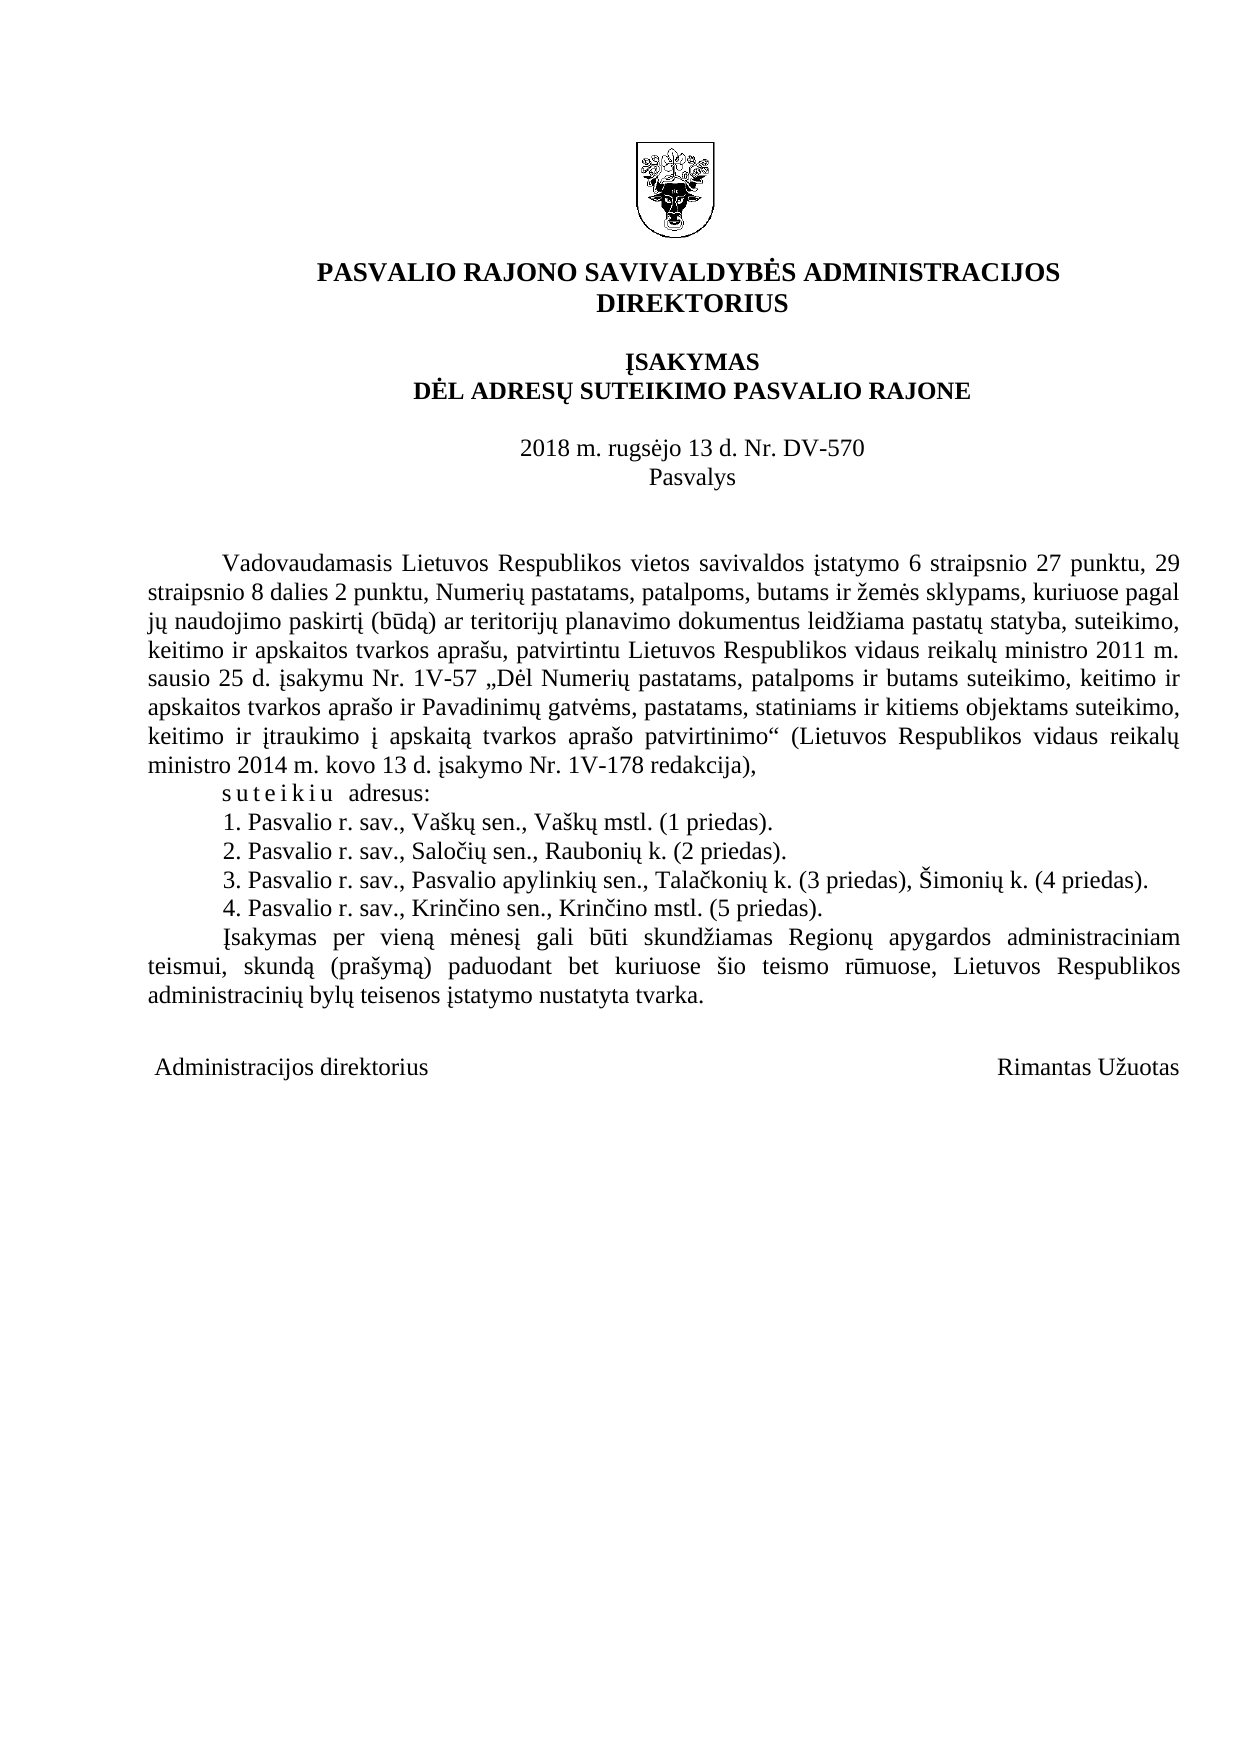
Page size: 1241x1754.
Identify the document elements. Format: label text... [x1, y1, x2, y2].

table_cell DĖL ADRESų SUTEIKIMO PASVALIO Rajone [177, 376, 1207, 405]
table_header Pasvalio rajono savivaldybės administracijos direktorius įsakymas [177, 123, 1207, 376]
text 2. Pasvalio r. sav., Saločių sen., Raubonių k. (2 priedas). [148, 836, 1181, 865]
text Įsakymas per vieną mėnesį gali būti skundžiamas Regionų apygardos administraciniam teismui, skundą (prašymą) paduodant bet kuriuose šio teismo rūmuose, Lietuvos Respublikos administracinių bylų teisenos įstatymo nustatyta tvarka. [148, 922, 1181, 1008]
text 3. Pasvalio r. sav., Pasvalio apylinkių sen., Talačkonių k. (3 priedas), Šimonių k. (4 priedas). [148, 865, 1181, 893]
text 1. Pasvalio r. sav., Vaškų sen., Vaškų mstl. (1 priedas). [148, 807, 1181, 836]
table_header 2018 m. rugsėjo 13 d. Nr. DV-570 Pasvalys [177, 434, 1207, 491]
text Vadovaudamasis Lietuvos Respublikos vietos savivaldos įstatymo 6 straipsnio 27 punktu, 29 straipsnio 8 dalies 2 punktu, Numerių pastatams, patalpoms, butams ir žemės sklypams, kuriuose pagal jų naudojimo paskirtį (būdą) ar teritorijų planavimo dokumentus leidžiama pastatų statyba, suteikimo, keitimo ir apskaitos tvarkos aprašu, patvirtintu Lietuvos Respublikos vidaus reikalų ministro 2011 m. sausio 25 d. įsakymu Nr. 1V-57 „Dėl Numerių pastatams, patalpoms ir butams suteikimo, keitimo ir apskaitos tvarkos aprašo ir Pavadinimų gatvėms, pastatams, statiniams ir kitiems objektams suteikimo, keitimo ir įtraukimo į apskaitą tvarkos aprašo patvirtinimo“ (Lietuvos Respublikos vidaus reikalų ministro 2014 m. kovo 13 d. įsakymo Nr. 1V-178 redakcija), [148, 548, 1181, 778]
text 4. Pasvalio r. sav., Krinčino sen., Krinčino mstl. (5 priedas). [148, 893, 1181, 922]
text suteikiu adresus: [148, 778, 1181, 807]
text Administracijos direktorius Rimantas Užuotas [148, 1052, 1181, 1080]
